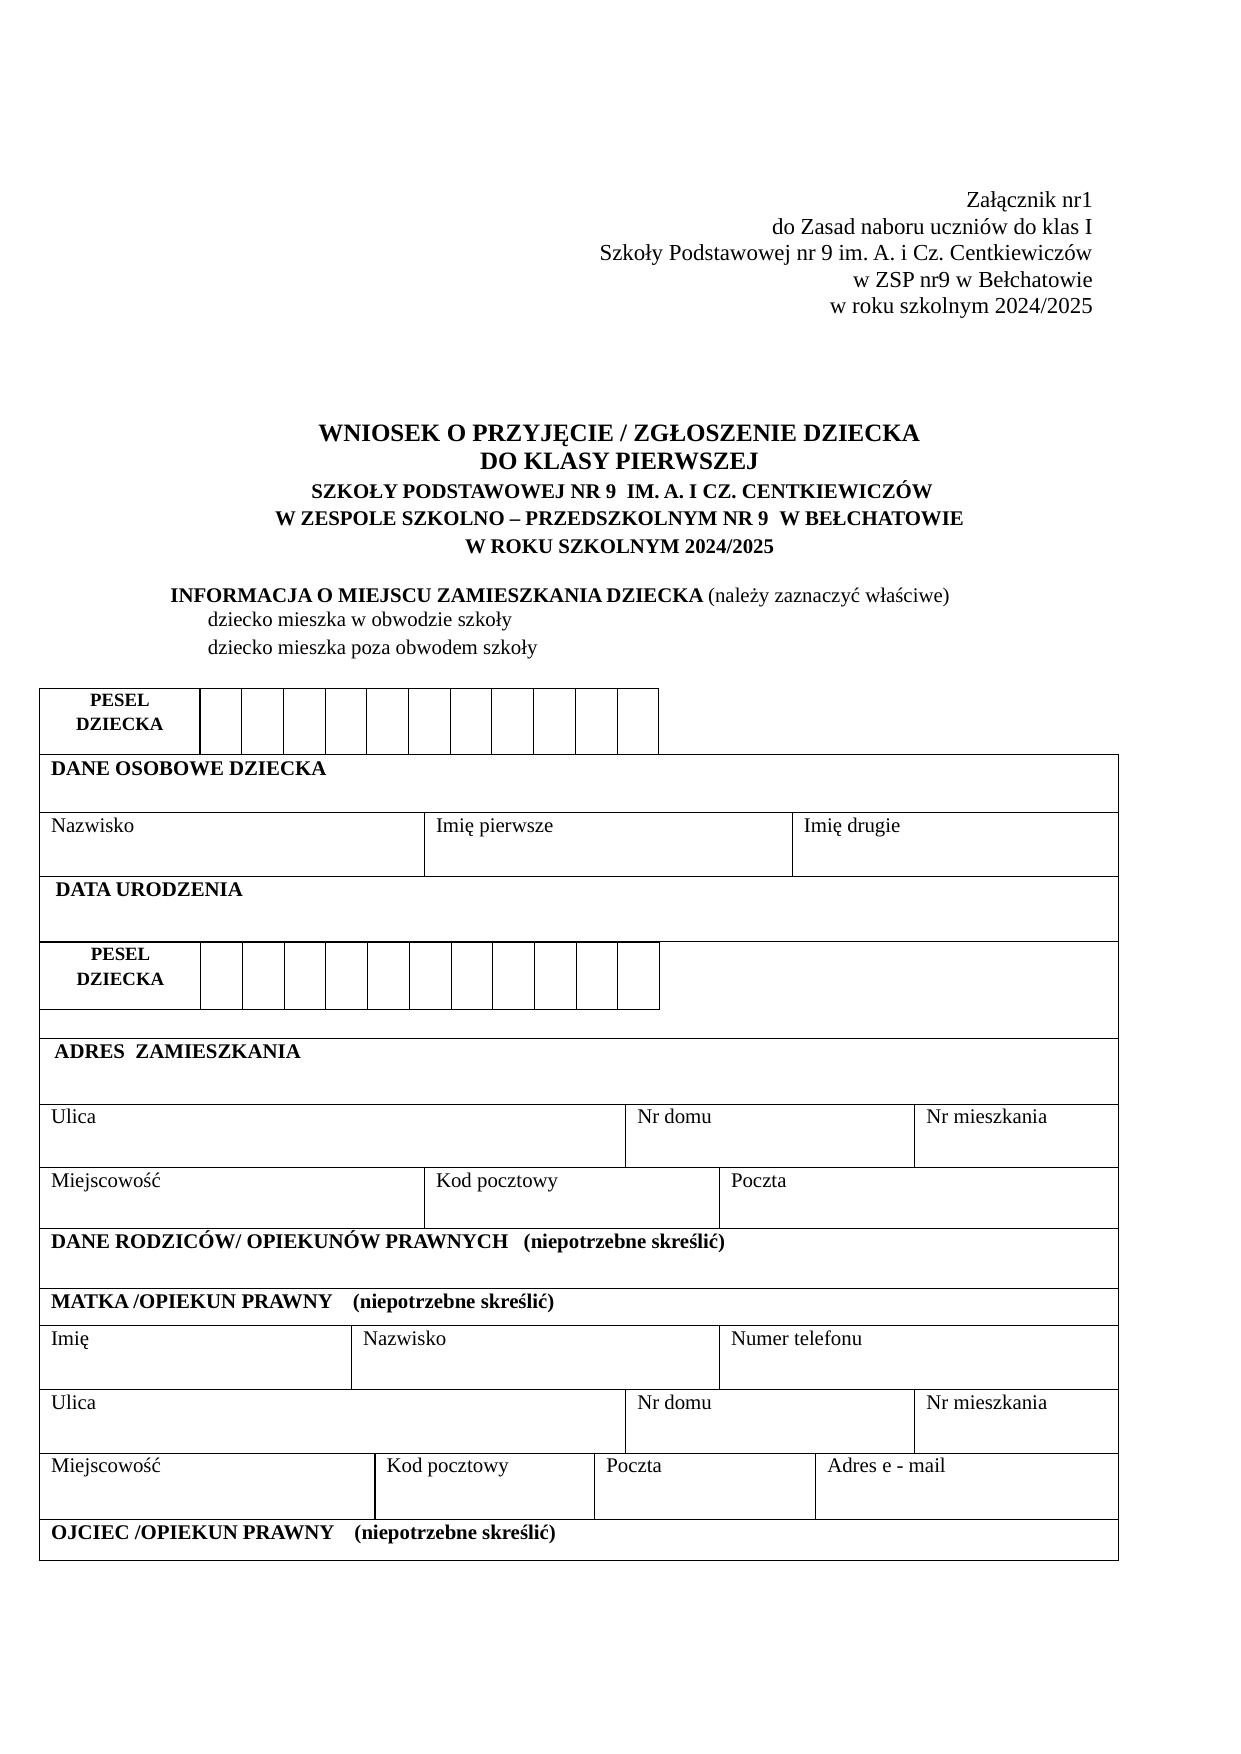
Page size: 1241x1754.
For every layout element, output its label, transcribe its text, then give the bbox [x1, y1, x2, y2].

table_header [719, 688, 792, 754]
table_header [618, 689, 658, 754]
table_cell Miejscowość [40, 1454, 374, 1519]
table_cell Imię [40, 1326, 351, 1389]
table_cell Poczta [720, 1168, 1118, 1228]
table_cell Numer telefonu [720, 1326, 1118, 1389]
table_cell Miejscowość [40, 1168, 424, 1228]
table_header [659, 688, 692, 754]
table_header PESEL DZIECKA [40, 689, 199, 754]
table_cell DATA URODZENIA [40, 877, 1118, 941]
text w ZSP nr9 w Bełchatowie [208, 266, 1093, 292]
table_header [792, 688, 816, 754]
table_header [243, 943, 284, 1009]
table_cell OJCIEC /OPIEKUN PRAWNY (niepotrzebne skreślić) [40, 1520, 1118, 1560]
table_header PESEL DZIECKA [40, 943, 200, 1009]
table_cell Kod pocztowy [376, 1454, 594, 1519]
table_cell Ulica [40, 1390, 625, 1452]
table_header [451, 689, 491, 754]
table_cell Adres e - mail [816, 1454, 1118, 1519]
table_header [242, 689, 283, 754]
text dziecko mieszka w obwodzie szkoły [208, 607, 1093, 631]
table_cell [1119, 1167, 1201, 1228]
table_cell [1119, 1519, 1201, 1560]
table_cell [1119, 1389, 1201, 1452]
table_cell DANE OSOBOWE DZIECKA [40, 755, 1118, 812]
text Załącznik nr1 [208, 186, 1093, 213]
table_header [535, 943, 576, 1009]
table_cell Nr domu [626, 1390, 914, 1452]
table_cell [1119, 941, 1201, 1038]
table_cell DANE RODZICÓW/ OPIEKUNÓW PRAWNYCH (niepotrzebne skreślić) [40, 1229, 1118, 1288]
table_cell Imię pierwsze [425, 813, 792, 876]
table_header [692, 688, 719, 754]
table_cell [1119, 1228, 1201, 1288]
table_cell MATKA /OPIEKUN PRAWNY (niepotrzebne skreślić) [40, 1289, 1118, 1325]
table_cell Nr domu [626, 1105, 914, 1167]
table_header [201, 943, 242, 1009]
table_cell [1119, 812, 1201, 876]
table_header [285, 943, 325, 1009]
table_cell ADRES ZAMIESZKANIA [40, 1039, 1118, 1103]
table_header [284, 689, 325, 754]
table_cell [1119, 1038, 1201, 1103]
table_header [493, 943, 534, 1009]
text INFORMACJA O MIEJSCU ZAMIESZKANIA DZIECKA (należy zaznaczyć właściwe) [170, 582, 1093, 607]
table_header [368, 943, 409, 1009]
table_header [534, 689, 575, 754]
table_cell [1119, 1288, 1201, 1325]
table_header [367, 689, 408, 754]
table_header [326, 943, 367, 1009]
text WNIOSEK O PRZYJĘCIE / ZGŁOSZENIE DZIECKA [219, 418, 1019, 446]
text DO KLASY PIERWSZEJ SZKOŁY PODSTAWOWEJ NR 9 IM. A. I CZ. CENTKIEWICZÓW W ZESPOLE SZKOLNO – PRZEDSZKOLNYM NR 9 W BEŁCHATOWIE W ROKU SZKOLNYM 2024/2025 [219, 446, 1019, 558]
table_cell [1119, 1453, 1201, 1519]
table_header [492, 689, 533, 754]
table_header [409, 689, 450, 754]
text w roku szkolnym 2024/2025 [208, 292, 1093, 319]
table_header [326, 689, 366, 754]
table_header [452, 943, 492, 1009]
table_cell [1119, 1104, 1201, 1167]
table_cell [1119, 754, 1201, 812]
table_header [816, 688, 914, 754]
table_cell [40, 942, 1118, 1038]
text Szkoły Podstawowej nr 9 im. A. i Cz. Centkiewiczów [208, 239, 1093, 266]
table_header [576, 689, 617, 754]
table_cell [1119, 1325, 1201, 1389]
table_header [618, 943, 659, 1009]
table_cell Kod pocztowy [425, 1168, 719, 1228]
table_cell Imię drugie [793, 813, 1118, 876]
table_cell Poczta [595, 1454, 815, 1519]
table_cell Nr mieszkania [915, 1105, 1118, 1167]
table_cell Nazwisko [40, 813, 424, 876]
table_cell Nr mieszkania [915, 1390, 1118, 1452]
table_header [201, 689, 241, 754]
table_cell Nazwisko [352, 1326, 719, 1389]
table_cell Ulica [40, 1105, 625, 1167]
text do Zasad naboru uczniów do klas I [208, 213, 1093, 239]
table_header [1118, 688, 1201, 754]
text dziecko mieszka poza obwodem szkoły [208, 634, 1093, 659]
table_header [915, 688, 1118, 754]
table_header [410, 943, 451, 1009]
table_header [577, 943, 617, 1009]
table_cell [1119, 876, 1201, 941]
